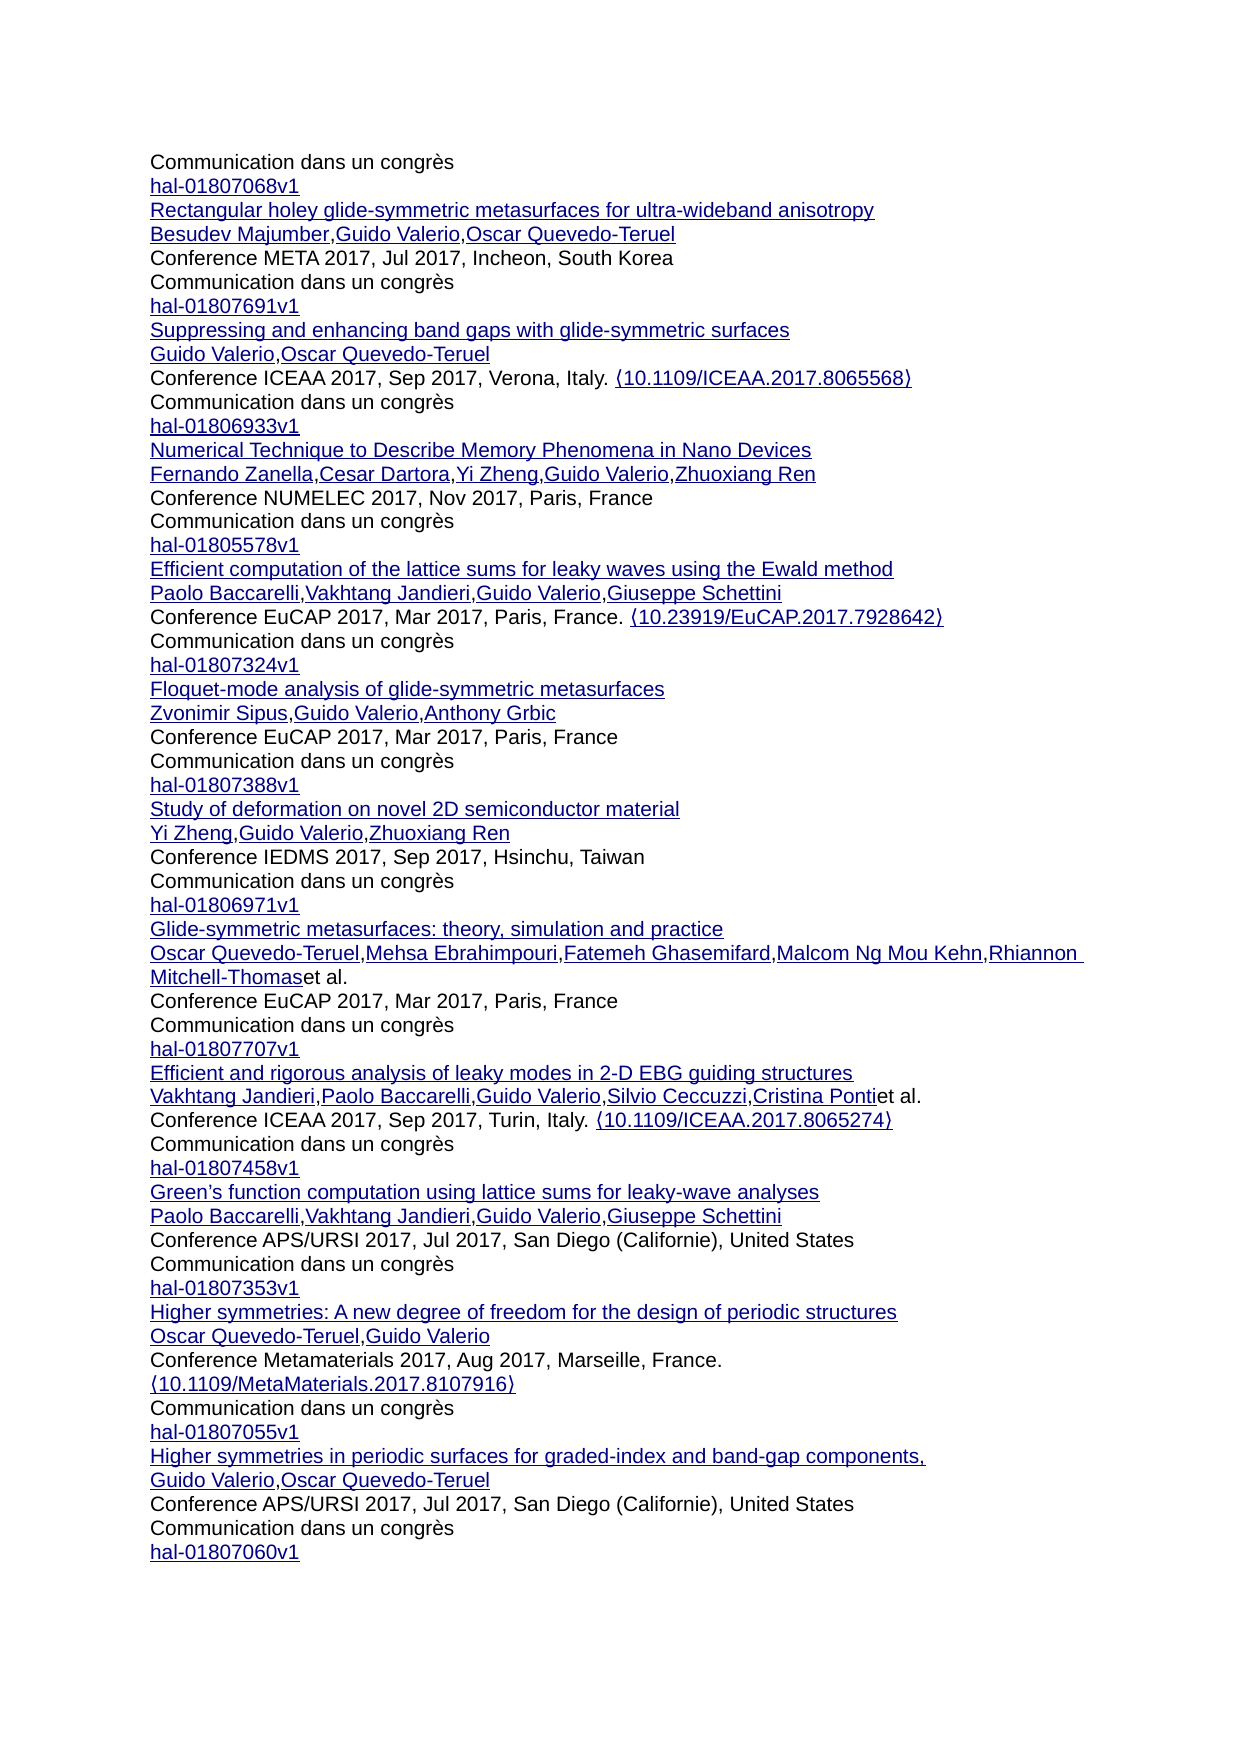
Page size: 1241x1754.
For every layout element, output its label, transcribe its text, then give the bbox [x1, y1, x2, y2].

table_cell Study of deformation on novel 2D semiconductor material Yi Zheng,Guido Valerio,Zhuoxiang Ren Conference IEDMS 2017, Sep 2017, Hsinchu, Taiwan Communication dans un congrès hal-01806971v1 [150, 797, 1090, 917]
table_cell Rectangular holey glide-symmetric metasurfaces for ultra-wideband anisotropy Besudev Majumber,Guido Valerio,Oscar Quevedo-Teruel Conference META 2017, Jul 2017, Incheon, South Korea Communication dans un congrès hal-01807691v1 [150, 198, 1090, 318]
table_cell Numerical Technique to Describe Memory Phenomena in Nano Devices Fernando Zanella,Cesar Dartora,Yi Zheng,Guido Valerio,Zhuoxiang Ren Conference NUMELEC 2017, Nov 2017, Paris, France Communication dans un congrès hal-01805578v1 [150, 438, 1090, 557]
table_cell Higher symmetries in periodic surfaces for graded-index and band-gap components, Guido Valerio,Oscar Quevedo-Teruel Conference APS/URSI 2017, Jul 2017, San Diego (Californie), United States Communication dans un congrès hal-01807060v1 [150, 1444, 1090, 1563]
table_cell Floquet-mode analysis of glide-symmetric metasurfaces Zvonimir Sipus,Guido Valerio,Anthony Grbic Conference EuCAP 2017, Mar 2017, Paris, France Communication dans un congrès hal-01807388v1 [150, 677, 1090, 797]
table_cell Glide-symmetric metasurfaces: theory, simulation and practice Oscar Quevedo-Teruel,Mehsa Ebrahimpouri,Fatemeh Ghasemifard,Malcom Ng Mou Kehn,Rhiannon Mitchell-Thomaset al. Conference EuCAP 2017, Mar 2017, Paris, France Communication dans un congrès hal-01807707v1 [150, 917, 1090, 1060]
table_cell Green’s function computation using lattice sums for leaky-wave analyses Paolo Baccarelli,Vakhtang Jandieri,Guido Valerio,Giuseppe Schettini Conference APS/URSI 2017, Jul 2017, San Diego (Californie), United States Communication dans un congrès hal-01807353v1 [150, 1180, 1090, 1300]
table_cell Efficient and rigorous analysis of leaky modes in 2-D EBG guiding structures Vakhtang Jandieri,Paolo Baccarelli,Guido Valerio,Silvio Ceccuzzi,Cristina Pontiet al. Conference ICEAA 2017, Sep 2017, Turin, Italy. ⟨10.1109/ICEAA.2017.8065274⟩ Communication dans un congrès hal-01807458v1 [150, 1060, 1090, 1180]
table_cell Efficient computation of the lattice sums for leaky waves using the Ewald method Paolo Baccarelli,Vakhtang Jandieri,Guido Valerio,Giuseppe Schettini Conference EuCAP 2017, Mar 2017, Paris, France. ⟨10.23919/EuCAP.2017.7928642⟩ Communication dans un congrès hal-01807324v1 [150, 557, 1090, 677]
table_cell Communication dans un congrès hal-01807068v1 [150, 150, 1090, 198]
table_cell Suppressing and enhancing band gaps with glide-symmetric surfaces Guido Valerio,Oscar Quevedo-Teruel Conference ICEAA 2017, Sep 2017, Verona, Italy. ⟨10.1109/ICEAA.2017.8065568⟩ Communication dans un congrès hal-01806933v1 [150, 318, 1090, 437]
table_cell Higher symmetries: A new degree of freedom for the design of periodic structures Oscar Quevedo-Teruel,Guido Valerio Conference Metamaterials 2017, Aug 2017, Marseille, France. ⟨10.1109/MetaMaterials.2017.8107916⟩ Communication dans un congrès hal-01807055v1 [150, 1300, 1090, 1444]
